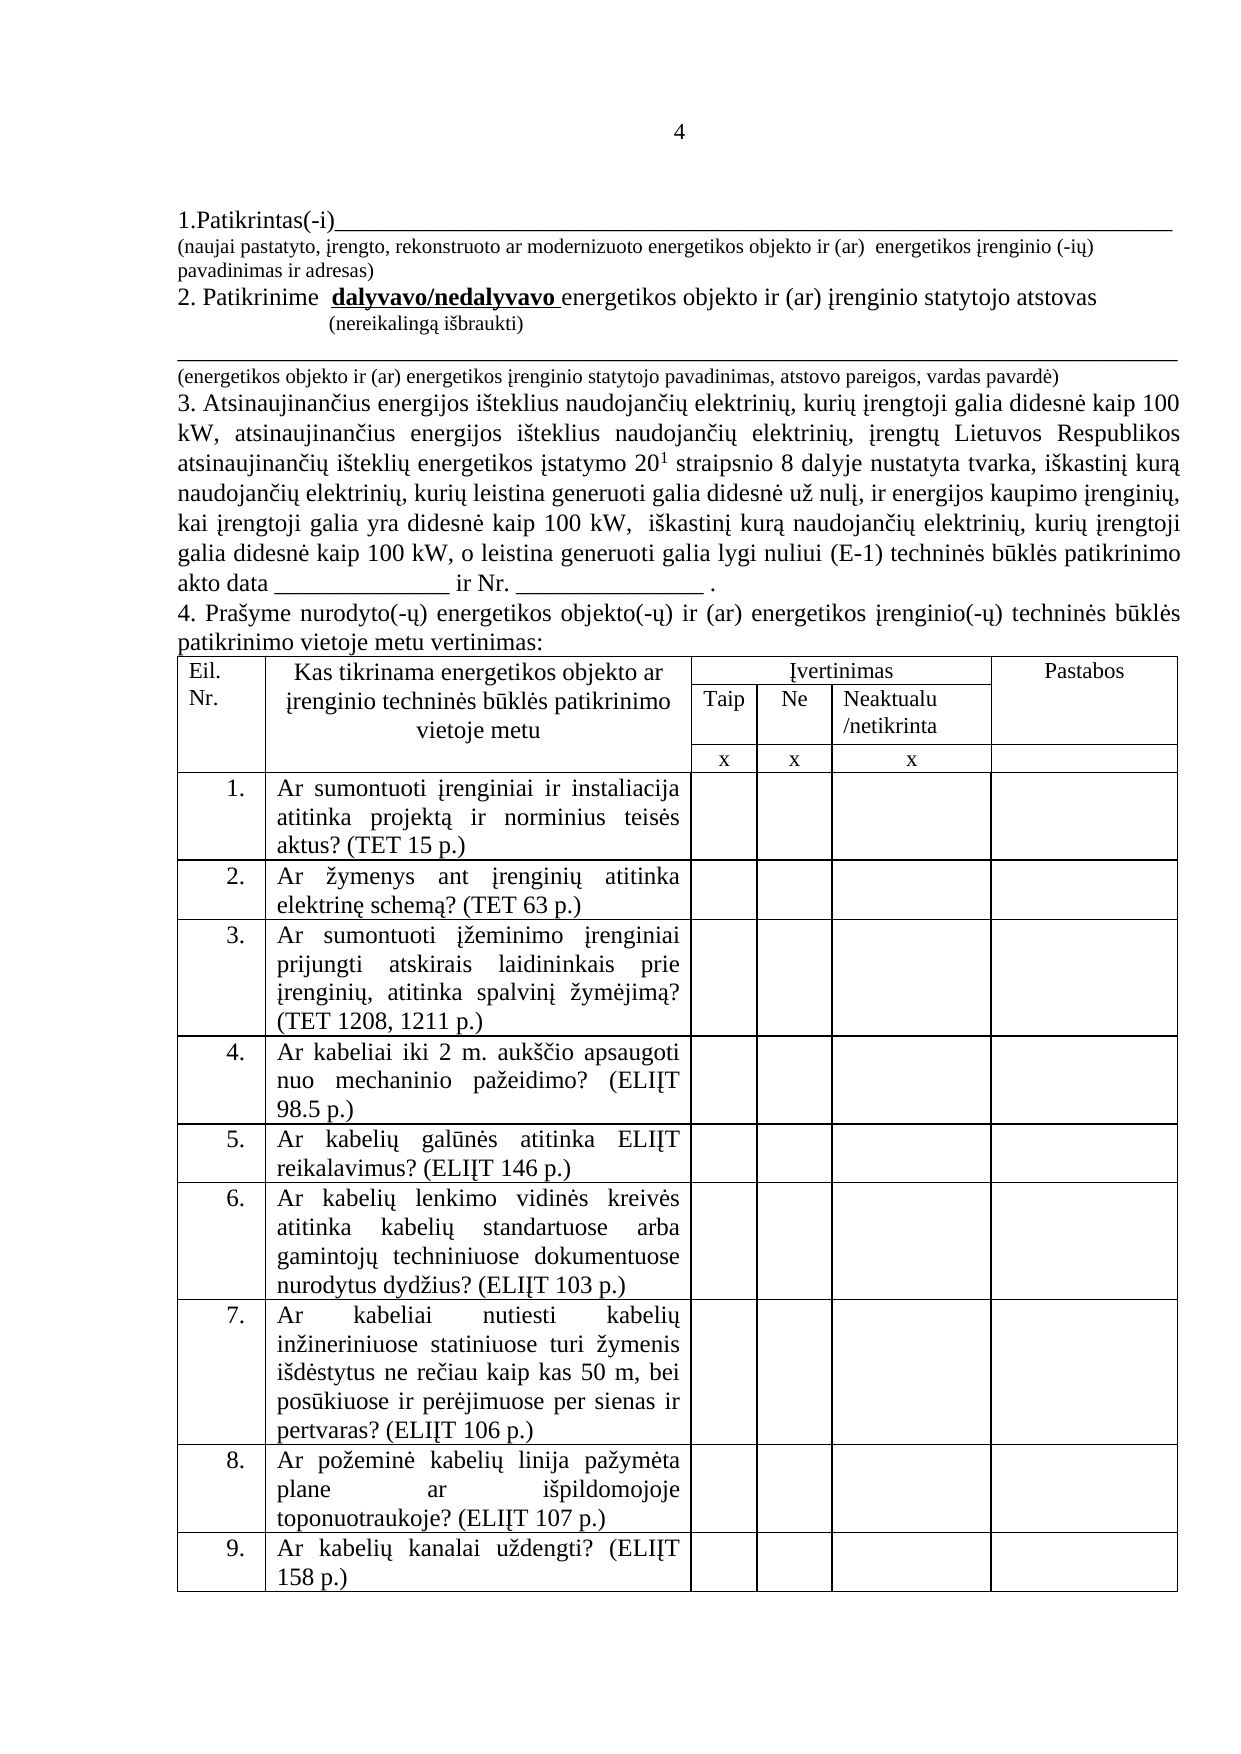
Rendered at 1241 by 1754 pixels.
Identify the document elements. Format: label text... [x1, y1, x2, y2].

text (nereikalingą išbraukti) [177, 311, 1181, 335]
table_cell [992, 773, 1177, 859]
table_cell Ne [758, 685, 831, 744]
table_cell [833, 1183, 990, 1298]
table_cell [992, 920, 1177, 1035]
table_cell [758, 1445, 831, 1532]
table_cell [758, 1533, 831, 1591]
table_cell [758, 920, 831, 1035]
table_cell 2. [178, 861, 265, 918]
table_cell [833, 1037, 990, 1123]
table_cell [992, 1445, 1177, 1532]
text 4. Prašyme nurodyto(-ų) energetikos objekto(-ų) ir (ar) energetikos įrenginio(-ų) techninės būklės patikrinimo vietoje metu vertinimas: [177, 598, 1181, 656]
table_cell x [833, 745, 991, 772]
text 2. Patikrinime dalyvavo/nedalyvavo energetikos objekto ir (ar) įrenginio statytojo atstovas [177, 282, 1181, 311]
table_cell [758, 861, 831, 918]
table_cell Taip [692, 685, 756, 744]
table_cell [758, 1037, 831, 1123]
table_cell [692, 773, 756, 859]
table_cell [833, 1445, 990, 1532]
table_cell [758, 1125, 831, 1182]
table_cell Ar kabelių kanalai uždengti? (ELIĮT 158 p.) [266, 1533, 690, 1591]
table_cell Ar kabeliai iki 2 m. aukščio apsaugoti nuo mechaninio pažeidimo? (ELIĮT 98.5 p.) [266, 1037, 690, 1123]
table_cell [992, 1300, 1177, 1444]
table_cell [266, 744, 691, 772]
table_cell [992, 1125, 1177, 1182]
table_cell [692, 1445, 756, 1532]
text ________________________________________________________________________________(energetikos objekto ir (ar) energetikos įrenginio statytojo pavadinimas, atstovo pareigos, vardas pavardė) [177, 335, 1181, 388]
table_cell [992, 861, 1177, 918]
table_cell Neaktualu /netikrinta [833, 685, 991, 744]
table_cell [833, 920, 990, 1035]
table_header Eil. Nr. [178, 657, 265, 744]
table_cell Ar sumontuoti įrenginiai ir instaliacija atitinka projektą ir norminius teisės aktus? (TET 15 p.) [266, 773, 690, 859]
table_cell [833, 1125, 990, 1182]
table_cell Ar kabeliai nutiesti kabelių inžineriniuose statiniuose turi žymenis išdėstytus ne rečiau kaip kas 50 m, bei posūkiuose ir perėjimuose per sienas ir pertvaras? (ELIĮT 106 p.) [266, 1300, 690, 1444]
table_cell [833, 773, 990, 859]
table_cell 3. [178, 920, 265, 1035]
table_cell 1. [178, 773, 265, 859]
text (naujai pastatyto, įrengto, rekonstruoto ar modernizuoto energetikos objekto ir (ar) energetikos įrenginio (-ių) pavadinimas ir adresas) [177, 234, 1181, 282]
table_cell [833, 861, 990, 918]
table_cell Ar sumontuoti įžeminimo įrenginiai prijungti atskirais laidininkais prie įrenginių, atitinka spalvinį žymėjimą? (TET 1208, 1211 p.) [266, 920, 690, 1035]
table_cell [992, 1183, 1177, 1298]
table_cell [692, 1533, 756, 1591]
table_cell 8. [178, 1445, 265, 1532]
table_cell [758, 773, 831, 859]
table_cell [833, 1300, 990, 1444]
table_cell [692, 1183, 756, 1298]
table_cell [992, 1533, 1177, 1591]
table_cell Ar kabelių lenkimo vidinės kreivės atitinka kabelių standartuose arba gamintojų techniniuose dokumentuose nurodytus dydžius? (ELIĮT 103 p.) [266, 1183, 690, 1298]
text 3. Atsinaujinančius energijos išteklius naudojančių elektrinių, kurių įrengtoji galia didesnė kaip 100 kW, atsinaujinančius energijos išteklius naudojančių elektrinių, įrengtų Lietuvos Respublikos atsinaujinančių išteklių energetikos įstatymo 201 straipsnio 8 dalyje nustatyta tvarka, iškastinį kurą naudojančių elektrinių, kurių leistina generuoti galia didesnė už nulį, ir energijos kaupimo įrenginių, kai įrengtoji galia yra didesnė kaip 100 kW, iškastinį kurą naudojančių elektrinių, kurių įrengtoji galia didesnė kaip 100 kW, o leistina generuoti galia lygi nuliui (E-1) techninės būklės patikrinimo akto data ______________ ir Nr. _______________ . [177, 388, 1181, 597]
table_cell [992, 1037, 1177, 1123]
table_cell x [692, 745, 756, 772]
table_cell [692, 920, 756, 1035]
table_header Kas tikrinama energetikos objekto ar įrenginio techninės būklės patikrinimo vietoje metu [266, 657, 691, 744]
table_cell Ar žymenys ant įrenginių atitinka elektrinę schemą? (TET 63 p.) [266, 861, 690, 918]
text 1.Patikrintas(-i)___________________________________________________________________ [177, 205, 1181, 234]
table_cell [178, 744, 265, 772]
table_cell 6. [178, 1183, 265, 1298]
table_header Įvertinimas [692, 657, 991, 684]
table_cell [692, 1037, 756, 1123]
table_cell [833, 1533, 990, 1591]
table_cell [692, 861, 756, 918]
table_cell [758, 1183, 831, 1298]
table_cell 9. [178, 1533, 265, 1591]
table_header Pastabos [992, 657, 1177, 744]
table_cell Ar požeminė kabelių linija pažymėta plane ar išpildomojoje toponuotraukoje? (ELIĮT 107 p.) [266, 1445, 690, 1532]
table_cell 4. [178, 1037, 265, 1123]
table_cell [692, 1125, 756, 1182]
table_cell [992, 745, 1177, 772]
table_cell [758, 1300, 831, 1444]
table_cell 7. [178, 1300, 265, 1444]
table_cell [692, 1300, 756, 1444]
table_cell x [758, 745, 831, 772]
table_cell 5. [178, 1125, 265, 1182]
table_cell Ar kabelių galūnės atitinka ELIĮT reikalavimus? (ELIĮT 146 p.) [266, 1125, 690, 1182]
